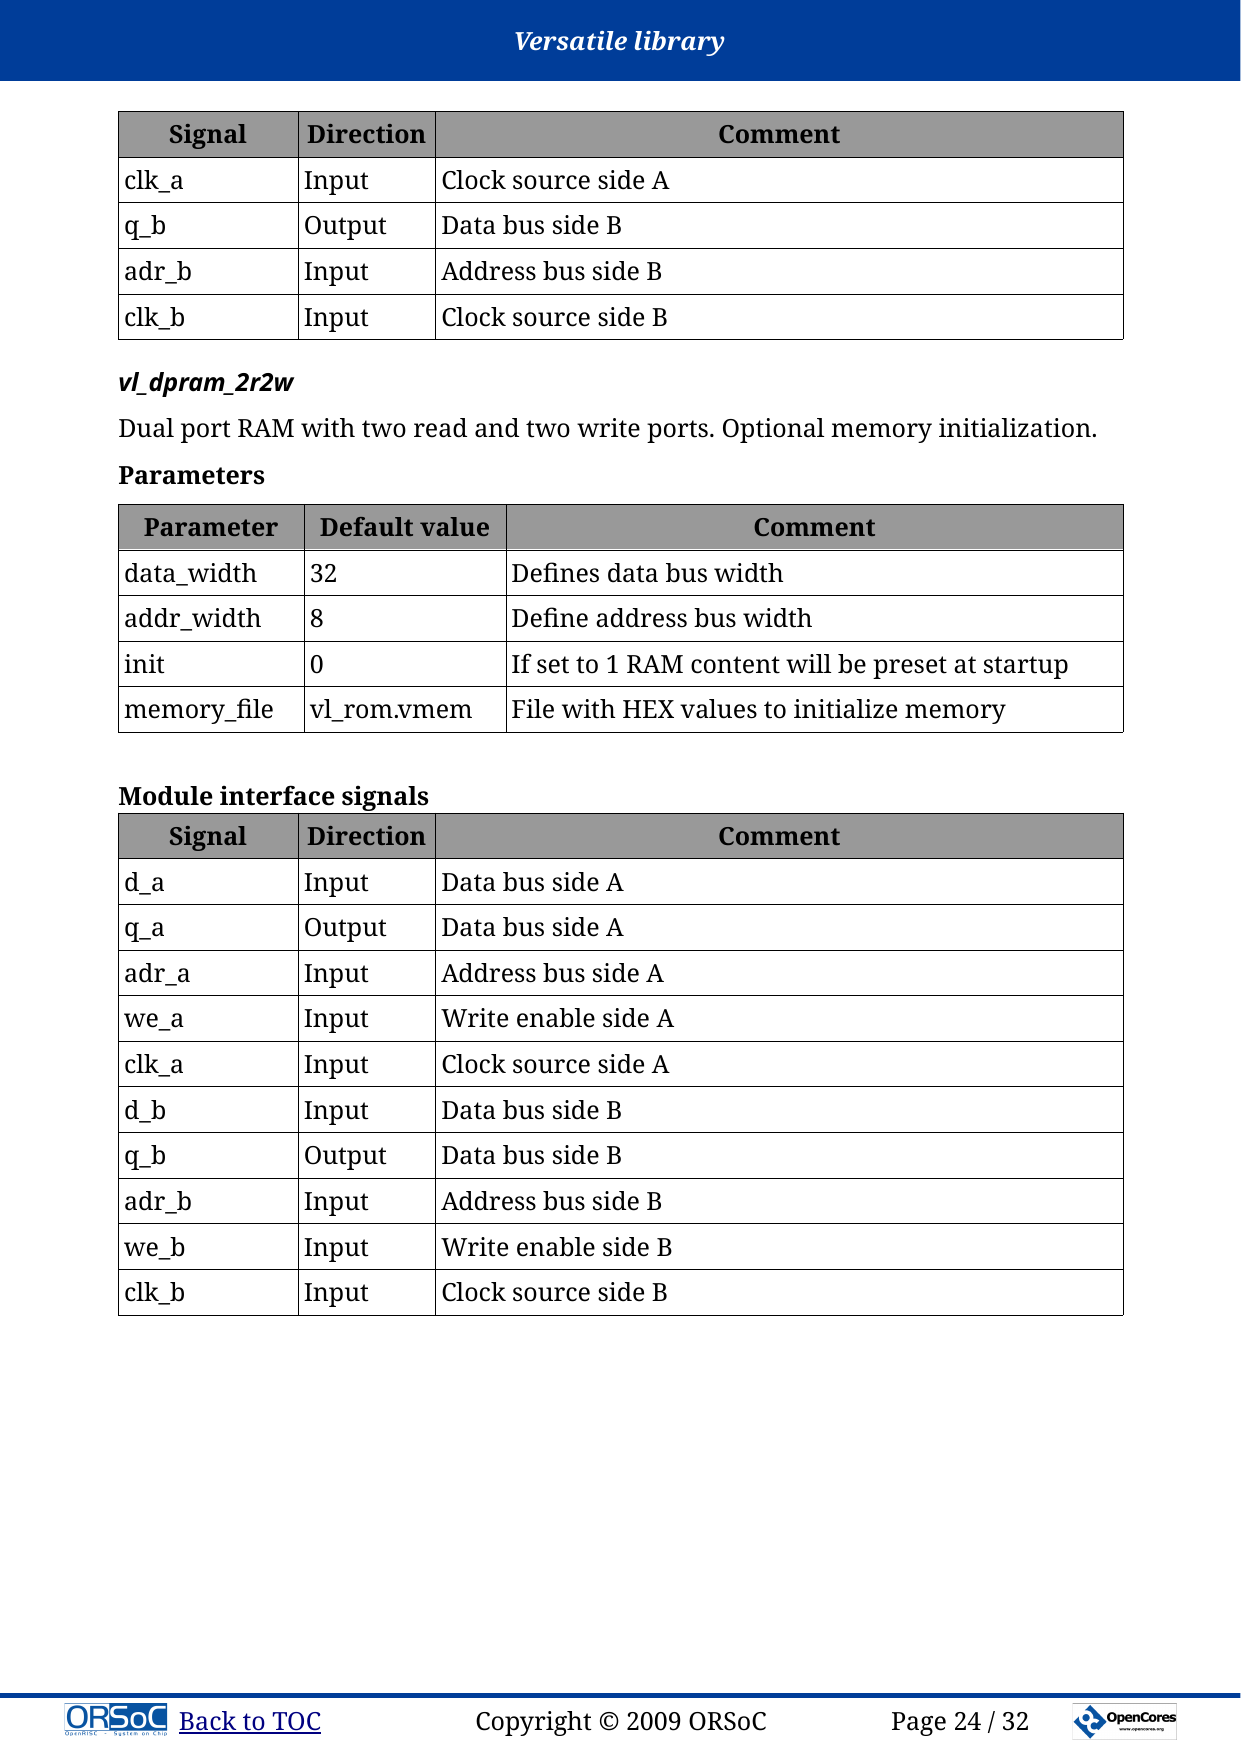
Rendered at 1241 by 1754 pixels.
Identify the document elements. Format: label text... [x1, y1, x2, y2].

table_cell Input [299, 996, 435, 1041]
table_cell data_width [119, 551, 304, 595]
table_header Signal [119, 814, 298, 858]
picture [1072, 1703, 1177, 1740]
table_cell Data bus side B [436, 203, 1123, 248]
table_header Signal [119, 112, 298, 157]
table_cell q_b [119, 1133, 298, 1178]
table_cell Data bus side B [436, 1087, 1123, 1132]
table_cell Output [299, 203, 435, 248]
table_cell Input [299, 158, 435, 202]
text Module interface signals [118, 779, 1122, 813]
table_cell addr_width [119, 596, 304, 641]
table_cell adr_b [119, 1179, 298, 1223]
table_cell Clock source side B [436, 1270, 1123, 1314]
table_cell Input [299, 951, 435, 995]
table_cell Input [299, 1224, 435, 1269]
table_cell q_a [119, 905, 298, 949]
text Parameters [118, 457, 1122, 491]
table_cell clk_b [119, 295, 298, 339]
table_cell memory_file [119, 687, 304, 732]
table_cell Data bus side B [436, 1133, 1123, 1178]
table_header Direction [299, 112, 435, 157]
table_cell Write enable side B [436, 1224, 1123, 1269]
table_cell Input [299, 1042, 435, 1086]
table_cell If set to 1 RAM content will be preset at startup [507, 642, 1123, 686]
table_header Comment [507, 505, 1123, 549]
picture [64, 1703, 168, 1736]
table_cell Address bus side B [436, 1179, 1123, 1223]
table_cell Input [299, 1270, 435, 1314]
table_header Direction [299, 814, 435, 858]
table_header Default value [305, 505, 506, 549]
table_cell File with HEX values to initialize memory [507, 687, 1123, 732]
table_cell we_a [119, 996, 298, 1041]
table_cell clk_a [119, 1042, 298, 1086]
table_cell Input [299, 1179, 435, 1223]
table_cell Defines data bus width [507, 551, 1123, 595]
table_cell Output [299, 905, 435, 949]
table_cell Define address bus width [507, 596, 1123, 641]
table_cell vl_rom.vmem [305, 687, 506, 732]
table_cell clk_b [119, 1270, 298, 1314]
table_cell clk_a [119, 158, 298, 202]
table_cell Input [299, 295, 435, 339]
table_cell Write enable side A [436, 996, 1123, 1041]
table_header Parameter [119, 505, 304, 549]
table_cell adr_a [119, 951, 298, 995]
table_cell adr_b [119, 249, 298, 293]
table_cell Data bus side A [436, 905, 1123, 949]
table_header Comment [436, 112, 1123, 157]
table_cell we_b [119, 1224, 298, 1269]
table_cell Clock source side A [436, 1042, 1123, 1086]
table_header Comment [436, 814, 1123, 858]
table_cell Input [299, 859, 435, 904]
table_cell 32 [305, 551, 506, 595]
table_cell Input [299, 1087, 435, 1132]
table_cell d_a [119, 859, 298, 904]
table_cell Clock source side A [436, 158, 1123, 202]
table_cell 0 [305, 642, 506, 686]
table_cell q_b [119, 203, 298, 248]
text Dual port RAM with two read and two write ports. Optional memory initialization. [118, 411, 1122, 445]
table_cell init [119, 642, 304, 686]
table_cell d_b [119, 1087, 298, 1132]
table_cell Clock source side B [436, 295, 1123, 339]
table_cell Data bus side A [436, 859, 1123, 904]
table_cell Address bus side B [436, 249, 1123, 293]
subtitle vl_dpram_2r2w [118, 364, 1122, 398]
table_cell Input [299, 249, 435, 293]
table_cell Output [299, 1133, 435, 1178]
table_cell Address bus side A [436, 951, 1123, 995]
table_cell 8 [305, 596, 506, 641]
